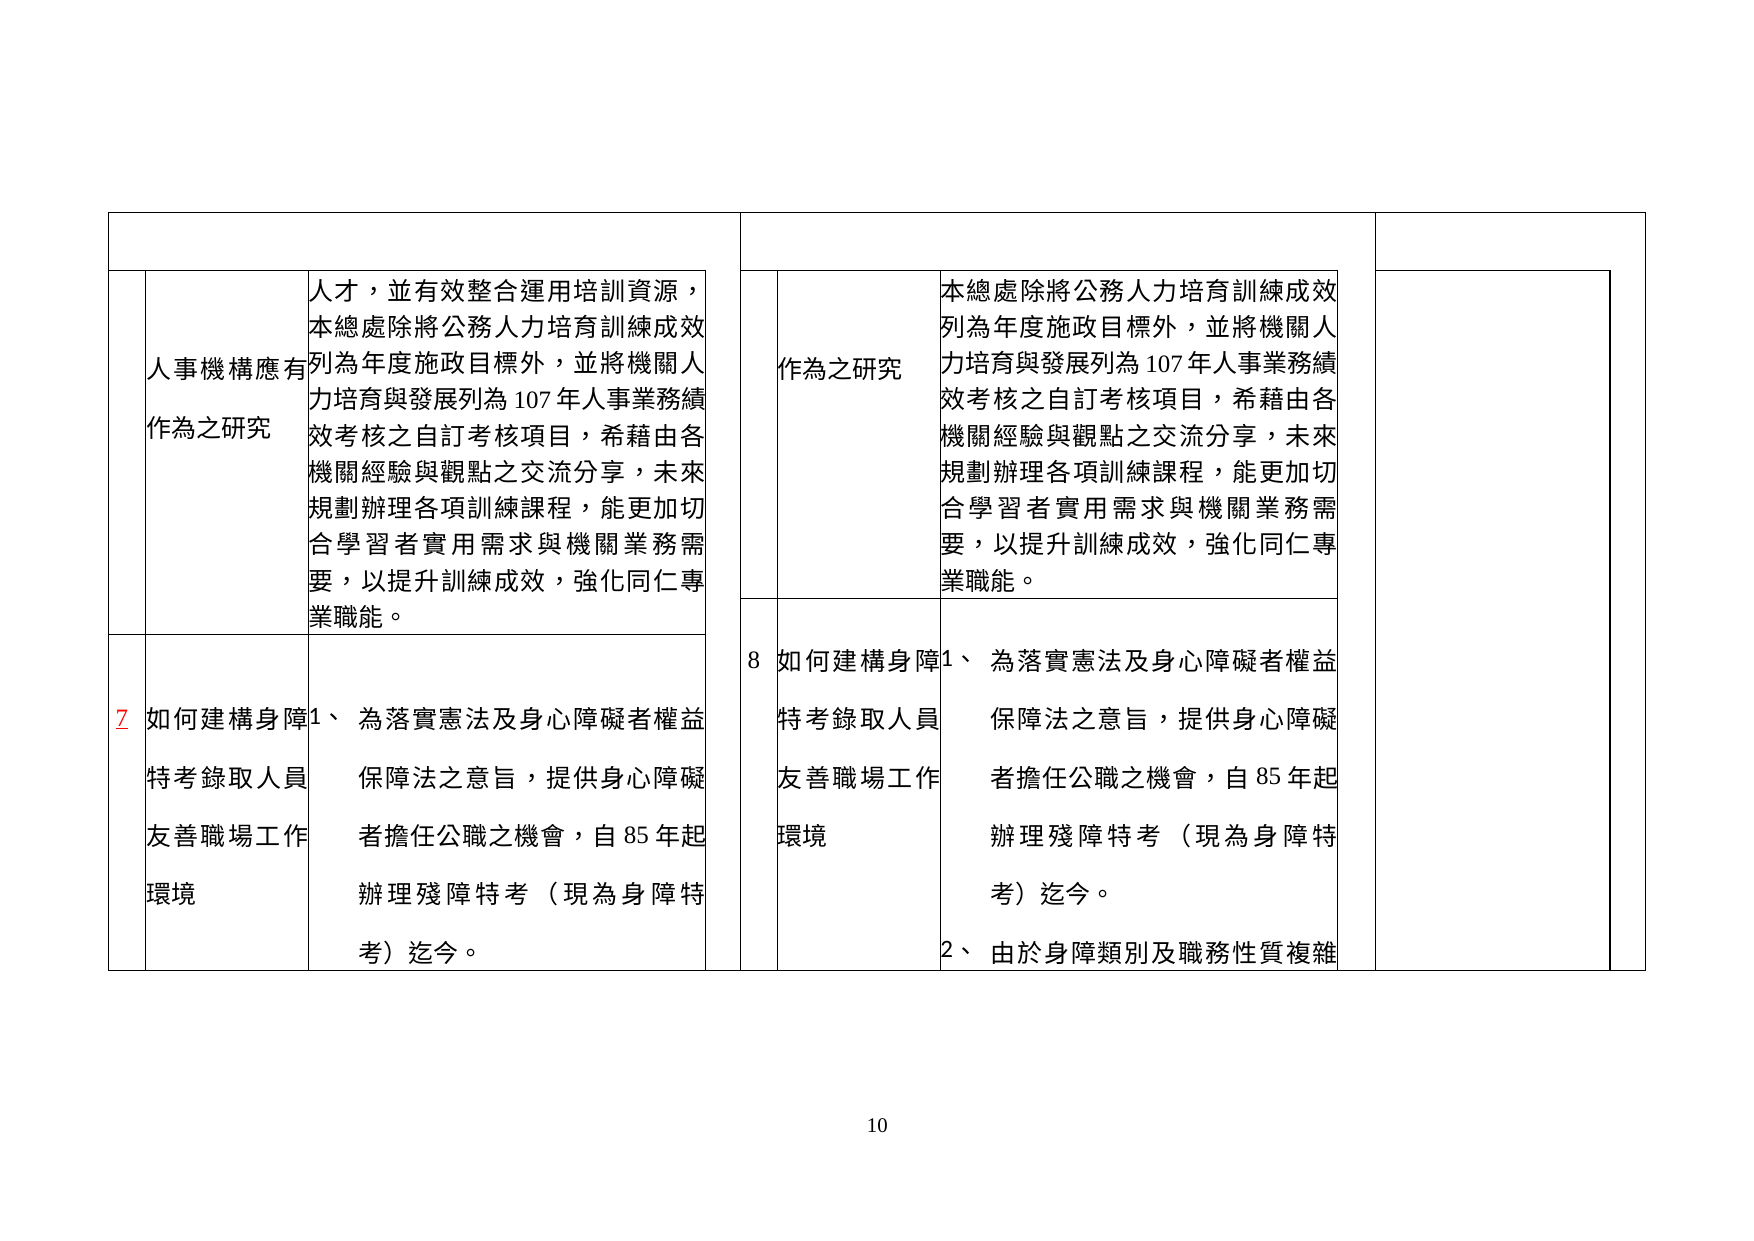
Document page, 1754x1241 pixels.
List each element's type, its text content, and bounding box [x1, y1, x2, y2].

table_cell 7 [109, 635, 145, 970]
table_cell 8 [741, 599, 777, 970]
table_cell [741, 213, 1375, 970]
table_cell [109, 213, 740, 970]
table_cell 人事機構應有作為之研究 [146, 271, 308, 634]
table_cell 作為之研究 [778, 271, 940, 597]
table_cell 為落實憲法及身心障礙者權益保障法之意旨，提供身心障礙者擔任公職之機會，自85年起辦理殘障特考（現為身障特考）迄今。 由於身障類別及職務性質複雜多元，如何營造友善工作職場、達到適才適所，甚具挑戰，爰期藉由機關實務經驗與觀點，瞭解身障特考錄取人員分配至機關後，用人機關如何建構友善工作環境之具體作法，以協助錄取人員穩定就業及發揮工作效能。 [309, 635, 705, 970]
table_cell 本項酌作項次變更。 [1376, 271, 1609, 970]
table_cell 本總處除將公務人力培育訓練成效列為年度施政目標外，並將機關人力培育與發展列為107年人事業務績效考核之自訂考核項目，希藉由各機關經驗與觀點之交流分享，未來規劃辦理各項訓練課程，能更加切合學習者實用需求與機關業務需要，以提升訓練成效，強化同仁專業職能。 [941, 271, 1337, 597]
table_cell 如何建構身障特考錄取人員友善職場工作環境 [778, 599, 940, 970]
table_cell 為落實憲法及身心障礙者權益保障法之意旨，提供身心障礙者擔任公職之機會，自85年起辦理殘障特考（現為身障特考）迄今。 由於身障類別及職務性質複雜 [941, 599, 1337, 970]
table_cell 人才，並有效整合運用培訓資源，本總處除將公務人力培育訓練成效列為年度施政目標外，並將機關人力培育與發展列為107年人事業務績效考核之自訂考核項目，希藉由各機關經驗與觀點之交流分享，未來規劃辦理各項訓練課程，能更加切合學習者實用需求與機關業務需要，以提升訓練成效，強化同仁專業職能。 [309, 271, 705, 634]
table_cell [741, 271, 777, 597]
table_cell 如何建構身障特考錄取人員友善職場工作環境 [146, 635, 308, 970]
table_cell [1376, 213, 1645, 970]
table_cell [109, 271, 145, 634]
